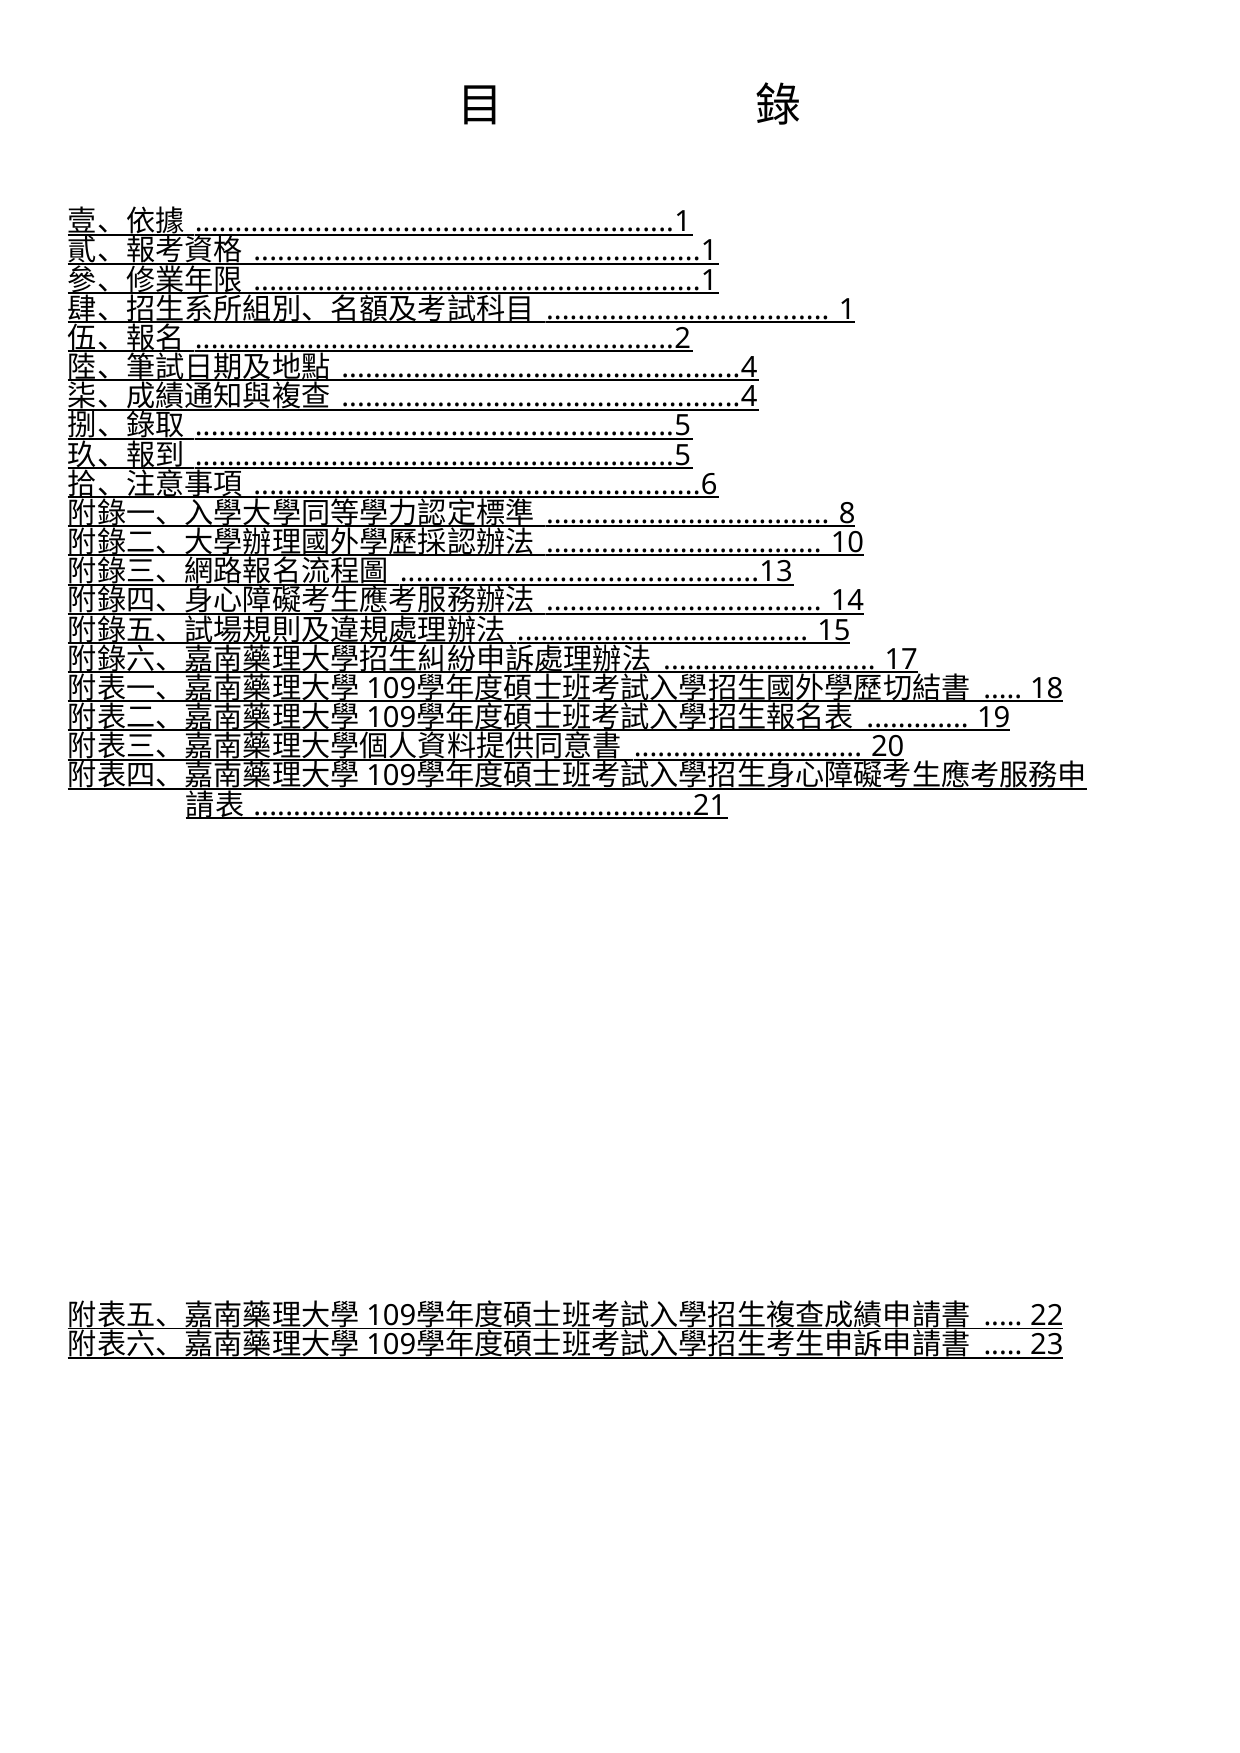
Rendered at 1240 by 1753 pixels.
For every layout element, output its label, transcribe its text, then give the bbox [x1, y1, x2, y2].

text 附表一、嘉南藥理大學 109學年度碩士班考試入學招生國外學歷切結書 ..... 18 [714, 675, 768, 700]
text 附表一、嘉南藥理大學 109學年度碩士班考試入學招生國外學歷切結書 ..... 18 [477, 675, 522, 700]
text 附錄一、入學大學同等學力認定標準 .................................... 8 [346, 500, 400, 525]
text 陸、筆試日期及地點 ..................................................4 [317, 354, 1231, 383]
text 附表二、嘉南藥理大學 109學年度碩士班考試入學招生報名表 ............. 19 [477, 704, 522, 729]
text 附錄六、嘉南藥理大學招生糾紛申訴處理辦法 ........................... 17 [636, 646, 1231, 675]
text 附表一、嘉南藥理大學 109學年度碩士班考試入學招生國外學歷切結書 ..... 18 [840, 675, 1231, 704]
text 附表一、嘉南藥理大學 109學年度碩士班考試入學招生國外學歷切結書 ..... 18 [258, 675, 314, 700]
text 參、修業年限 ........................................................1 [233, 267, 1231, 296]
text 附錄六、嘉南藥理大學招生糾紛申訴處理辦法 ........................... 17 [365, 646, 440, 671]
text 附表一、嘉南藥理大學 109學年度碩士班考試入學招生國外學歷切結書 ..... 18 [574, 675, 612, 700]
text 附錄五、試場規則及違規處理辦法 ..................................... 15 [393, 617, 459, 642]
text 柒、成績通知與複查 ..................................................4 [68, 383, 1231, 412]
text 附表二、嘉南藥理大學 109學年度碩士班考試入學招生報名表 ............. 19 [524, 704, 577, 729]
text 拾、注意事項 ........................................................6 [199, 471, 1231, 500]
text 附表二、嘉南藥理大學 109學年度碩士班考試入學招生報名表 ............. 19 [258, 704, 314, 729]
text 附表一、嘉南藥理大學 109學年度碩士班考試入學招生國外學歷切結書 ..... 18 [524, 675, 577, 700]
text 壹、依據 ............................................................1 [68, 208, 1231, 237]
text 伍、報名 ............................................................2 [168, 325, 1231, 354]
text 拾、注意事項 ........................................................6 [74, 471, 197, 496]
text 附錄三、網路報名流程圖 .............................................13 [68, 558, 1231, 587]
text 附錄六、嘉南藥理大學招生糾紛申訴處理辦法 ........................... 17 [539, 646, 604, 671]
text 陸、筆試日期及地點 ..................................................4 [71, 354, 139, 379]
text 附表二、嘉南藥理大學 109學年度碩士班考試入學招生報名表 ............. 19 [714, 704, 773, 729]
text 錄 [755, 84, 852, 130]
text 附表一、嘉南藥理大學 109學年度碩士班考試入學招生國外學歷切結書 ..... 18 [815, 675, 857, 700]
text 附錄一、入學大學同等學力認定標準 .................................... 8 [257, 500, 304, 525]
text 附錄四、身心障礙考生應考服務辦法 ................................... 14 [68, 587, 1231, 617]
text 附表一、嘉南藥理大學 109學年度碩士班考試入學招生國外學歷切結書 ..... 18 [661, 675, 713, 700]
text 附表二、嘉南藥理大學 109學年度碩士班考試入學招生報名表 ............. 19 [602, 704, 644, 729]
text 附錄六、嘉南藥理大學招生糾紛申訴處理辦法 ........................... 17 [115, 646, 226, 671]
text 捌、錄取 ............................................................5 [68, 412, 1231, 442]
text 附表一、嘉南藥理大學 109學年度碩士班考試入學招生國外學歷切結書 ..... 18 [454, 675, 489, 700]
text 附錄一、入學大學同等學力認定標準 .................................... 8 [196, 500, 255, 525]
text 附表六、嘉南藥理大學 109學年度碩士班考試入學招生考生申訴申請書 ..... 23 [68, 1331, 1231, 1361]
text 肆、招生系所組別、名額及考試科目 .................................... 1 [68, 296, 1231, 325]
text 附表二、嘉南藥理大學 109學年度碩士班考試入學招生報名表 ............. 19 [608, 704, 1231, 733]
text 附表二、嘉南藥理大學 109學年度碩士班考試入學招生報名表 ............. 19 [661, 704, 713, 729]
text 附錄二、大學辦理國外學歷採認辦法 ................................... 10 [423, 529, 488, 554]
text 貳、報考資格 ........................................................1 [68, 237, 1231, 267]
text 附表一、嘉南藥理大學 109學年度碩士班考試入學招生國外學歷切結書 ..... 18 [602, 675, 644, 700]
text 附表四、嘉南藥理大學 109學年度碩士班考試入學招生身心障礙考生應考服務申 [68, 762, 1231, 792]
text 參、修業年限 ........................................................1 [68, 267, 132, 292]
text 附錄五、試場規則及違規處理辦法 ..................................... 15 [115, 617, 208, 642]
text 附錄六、嘉南藥理大學招生糾紛申訴處理辦法 ........................... 17 [606, 646, 647, 671]
text 附表二、嘉南藥理大學 109學年度碩士班考試入學招生報名表 ............. 19 [106, 704, 226, 729]
text 附錄一、入學大學同等學力認定標準 .................................... 8 [115, 500, 197, 525]
text 附表二、嘉南藥理大學 109學年度碩士班考試入學招生報名表 ............. 19 [316, 704, 460, 729]
text 附錄六、嘉南藥理大學招生糾紛申訴處理辦法 ........................... 17 [258, 646, 314, 671]
text 附表三、嘉南藥理大學個人資料提供同意書 ............................. 20 [68, 733, 1231, 762]
text 附錄一、入學大學同等學力認定標準 .................................... 8 [402, 500, 482, 525]
text 附表二、嘉南藥理大學 109學年度碩士班考試入學招生報名表 ............. 19 [574, 704, 612, 729]
text 附錄二、大學辦理國外學歷採認辦法 ................................... 10 [256, 529, 303, 554]
text 附錄五、試場規則及違規處理辦法 ..................................... 15 [490, 617, 1231, 646]
text 附表一、嘉南藥理大學 109學年度碩士班考試入學招生國外學歷切結書 ..... 18 [106, 675, 226, 700]
text 附錄二、大學辦理國外學歷採認辦法 ................................... 10 [199, 529, 254, 554]
text 附錄六、嘉南藥理大學招生糾紛申訴處理辦法 ........................... 17 [316, 646, 364, 671]
text 附錄一、入學大學同等學力認定標準 .................................... 8 [521, 500, 1231, 529]
text 附表五、嘉南藥理大學 109學年度碩士班考試入學招生複查成績申請書 ..... 22 [68, 1302, 1231, 1331]
text 附錄二、大學辦理國外學歷採認辦法 ................................... 10 [231, 529, 1231, 558]
text 附表一、嘉南藥理大學 109學年度碩士班考試入學招生國外學歷切結書 ..... 18 [316, 675, 460, 700]
text 附錄二、大學辦理國外學歷採認辦法 ................................... 10 [115, 529, 197, 554]
text 請表 .......................................................21 [186, 792, 1231, 821]
text 伍、報名 ............................................................2 [74, 325, 133, 350]
text 目 [457, 84, 554, 130]
text 附錄五、試場規則及違規處理辦法 ..................................... 15 [320, 617, 365, 642]
text 玖、報到 ............................................................5 [178, 442, 1231, 471]
